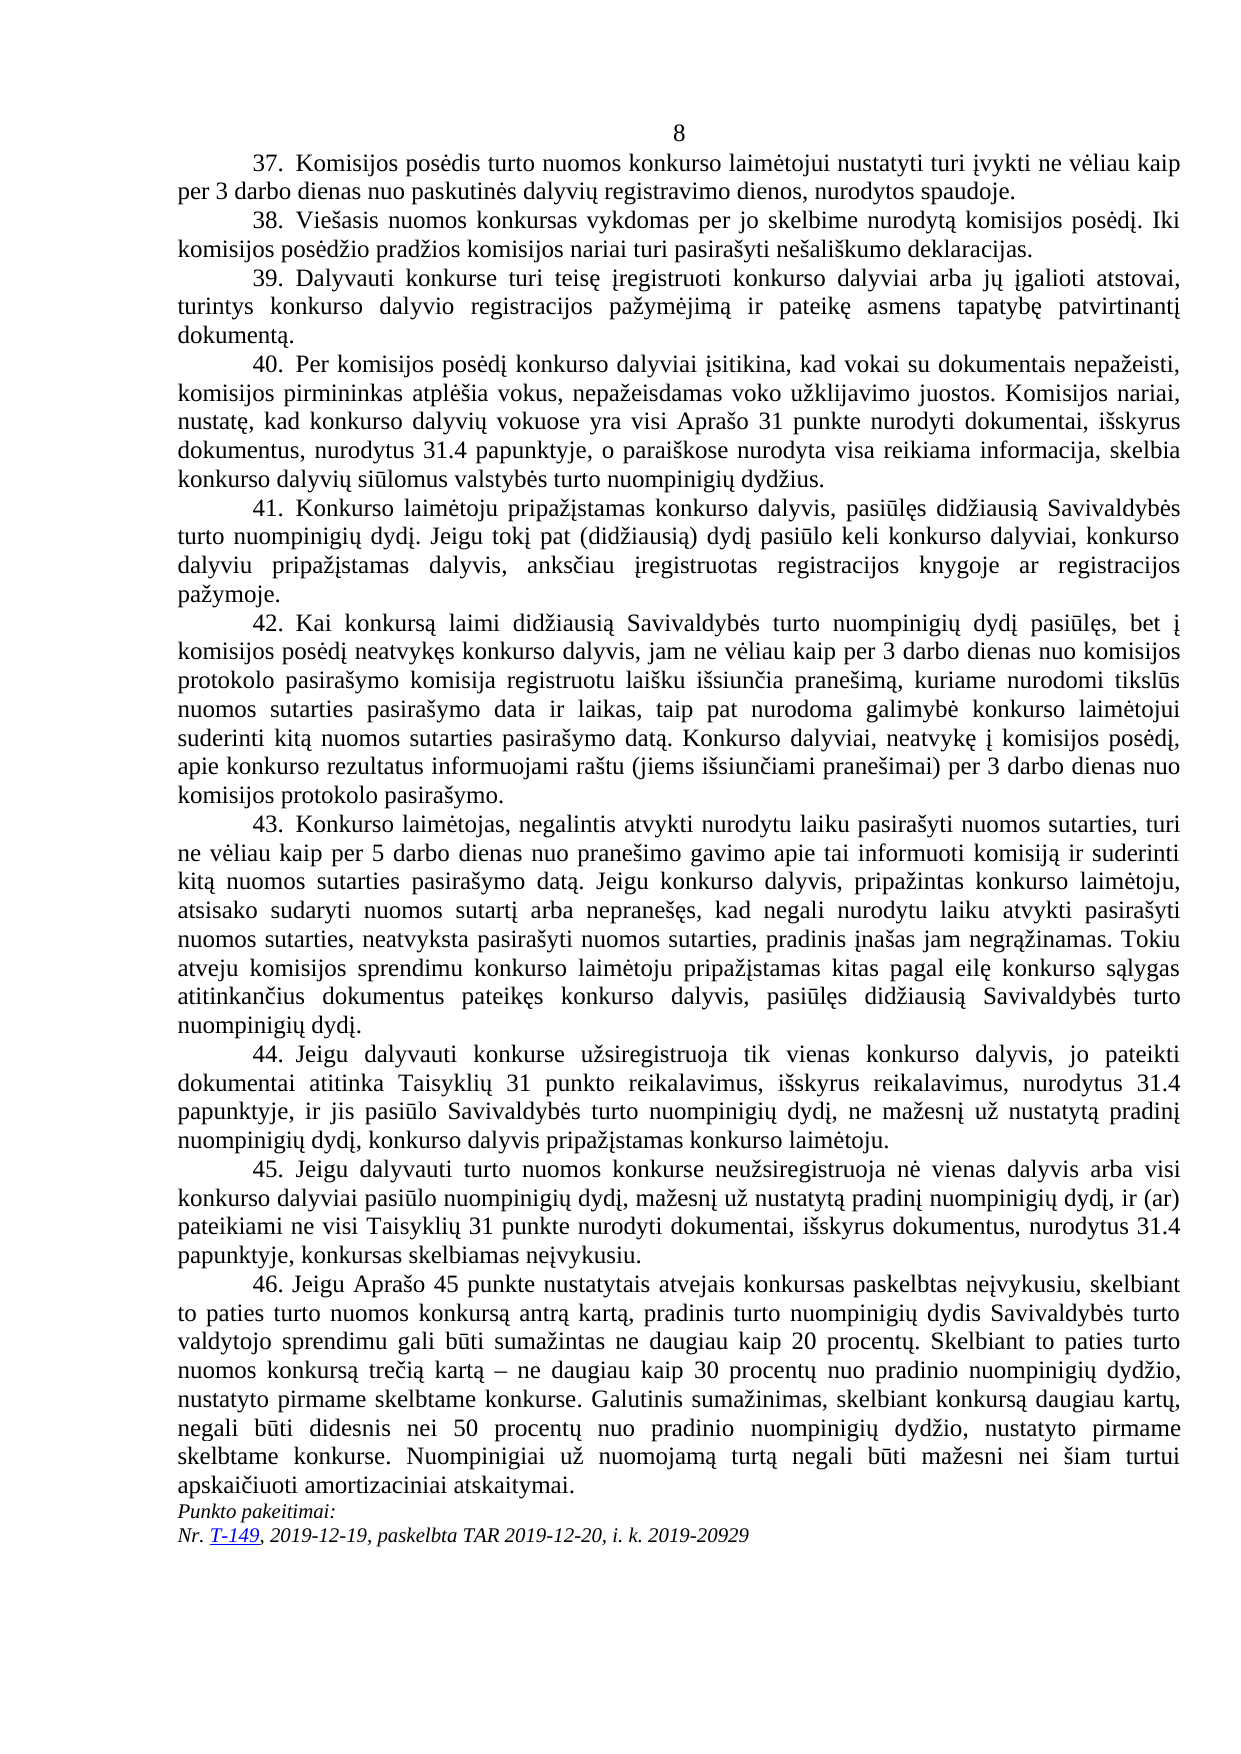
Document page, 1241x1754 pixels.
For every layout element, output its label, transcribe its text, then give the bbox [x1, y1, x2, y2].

text Punkto pakeitimai: [177, 1499, 1181, 1523]
text 43. Konkurso laimėtojas, negalintis atvykti nurodytu laiku pasirašyti nuomos sutarties, turi ne vėliau kaip per 5 darbo dienas nuo pranešimo gavimo apie tai informuoti komisiją ir suderinti kitą nuomos sutarties pasirašymo datą. Jeigu konkurso dalyvis, pripažintas konkurso laimėtoju, atsisako sudaryti nuomos sutartį arba nepranešęs, kad negali nurodytu laiku atvykti pasirašyti nuomos sutarties, neatvyksta pasirašyti nuomos sutarties, pradinis įnašas jam negrąžinamas. Tokiu atveju komisijos sprendimu konkurso laimėtoju pripažįstamas kitas pagal eilę konkurso sąlygas atitinkančius dokumentus pateikęs konkurso dalyvis, pasiūlęs didžiausią Savivaldybės turto nuompinigių dydį. [177, 809, 1181, 1039]
text 37. Komisijos posėdis turto nuomos konkurso laimėtojui nustatyti turi įvykti ne vėliau kaip per 3 darbo dienas nuo paskutinės dalyvių registravimo dienos, nurodytos spaudoje. [177, 148, 1181, 205]
text 44. Jeigu dalyvauti konkurse užsiregistruoja tik vienas konkurso dalyvis, jo pateikti dokumentai atitinka Taisyklių 31 punkto reikalavimus, išskyrus reikalavimus, nurodytus 31.4 papunktyje, ir jis pasiūlo Savivaldybės turto nuompinigių dydį, ne mažesnį už nustatytą pradinį nuompinigių dydį, konkurso dalyvis pripažįstamas konkurso laimėtoju. [177, 1039, 1181, 1154]
text 42. Kai konkursą laimi didžiausią Savivaldybės turto nuompinigių dydį pasiūlęs, bet į komisijos posėdį neatvykęs konkurso dalyvis, jam ne vėliau kaip per 3 darbo dienas nuo komisijos protokolo pasirašymo komisija registruotu laišku išsiunčia pranešimą, kuriame nurodomi tikslūs nuomos sutarties pasirašymo data ir laikas, taip pat nurodoma galimybė konkurso laimėtojui suderinti kitą nuomos sutarties pasirašymo datą. Konkurso dalyviai, neatvykę į komisijos posėdį, apie konkurso rezultatus informuojami raštu (jiems išsiunčiami pranešimai) per 3 darbo dienas nuo komisijos protokolo pasirašymo. [177, 608, 1181, 809]
text Nr. T-149, 2019-12-19, paskelbta TAR 2019-12-20, i. k. 2019-20929 [177, 1523, 1181, 1547]
text 39. Dalyvauti konkurse turi teisę įregistruoti konkurso dalyviai arba jų įgalioti atstovai, turintys konkurso dalyvio registracijos pažymėjimą ir pateikę asmens tapatybę patvirtinantį dokumentą. [177, 263, 1181, 349]
text 40. Per komisijos posėdį konkurso dalyviai įsitikina, kad vokai su dokumentais nepažeisti, komisijos pirmininkas atplėšia vokus, nepažeisdamas voko užklijavimo juostos. Komisijos nariai, nustatę, kad konkurso dalyvių vokuose yra visi Aprašo 31 punkte nurodyti dokumentai, išskyrus dokumentus, nurodytus 31.4 papunktyje, o paraiškose nurodyta visa reikiama informacija, skelbia konkurso dalyvių siūlomus valstybės turto nuompinigių dydžius. [177, 349, 1181, 493]
text 45. Jeigu dalyvauti turto nuomos konkurse neužsiregistruoja nė vienas dalyvis arba visi konkurso dalyviai pasiūlo nuompinigių dydį, mažesnį už nustatytą pradinį nuompinigių dydį, ir (ar) pateikiami ne visi Taisyklių 31 punkte nurodyti dokumentai, išskyrus dokumentus, nurodytus 31.4 papunktyje, konkursas skelbiamas neįvykusiu. [177, 1154, 1181, 1269]
text 41. Konkurso laimėtoju pripažįstamas konkurso dalyvis, pasiūlęs didžiausią Savivaldybės turto nuompinigių dydį. Jeigu tokį pat (didžiausią) dydį pasiūlo keli konkurso dalyviai, konkurso dalyviu pripažįstamas dalyvis, anksčiau įregistruotas registracijos knygoje ar registracijos pažymoje. [177, 493, 1181, 608]
text 38. Viešasis nuomos konkursas vykdomas per jo skelbime nurodytą komisijos posėdį. Iki komisijos posėdžio pradžios komisijos nariai turi pasirašyti nešališkumo deklaracijas. [177, 205, 1181, 263]
text 46. Jeigu Aprašo 45 punkte nustatytais atvejais konkursas paskelbtas neįvykusiu, skelbiant to paties turto nuomos konkursą antrą kartą, pradinis turto nuompinigių dydis Savivaldybės turto valdytojo sprendimu gali būti sumažintas ne daugiau kaip 20 procentų. Skelbiant to paties turto nuomos konkursą trečią kartą – ne daugiau kaip 30 procentų nuo pradinio nuompinigių dydžio, nustatyto pirmame skelbtame konkurse. Galutinis sumažinimas, skelbiant konkursą daugiau kartų, negali būti didesnis nei 50 procentų nuo pradinio nuompinigių dydžio, nustatyto pirmame skelbtame konkurse. Nuompinigiai už nuomojamą turtą negali būti mažesni nei šiam turtui apskaičiuoti amortizaciniai atskaitymai. [177, 1269, 1181, 1499]
